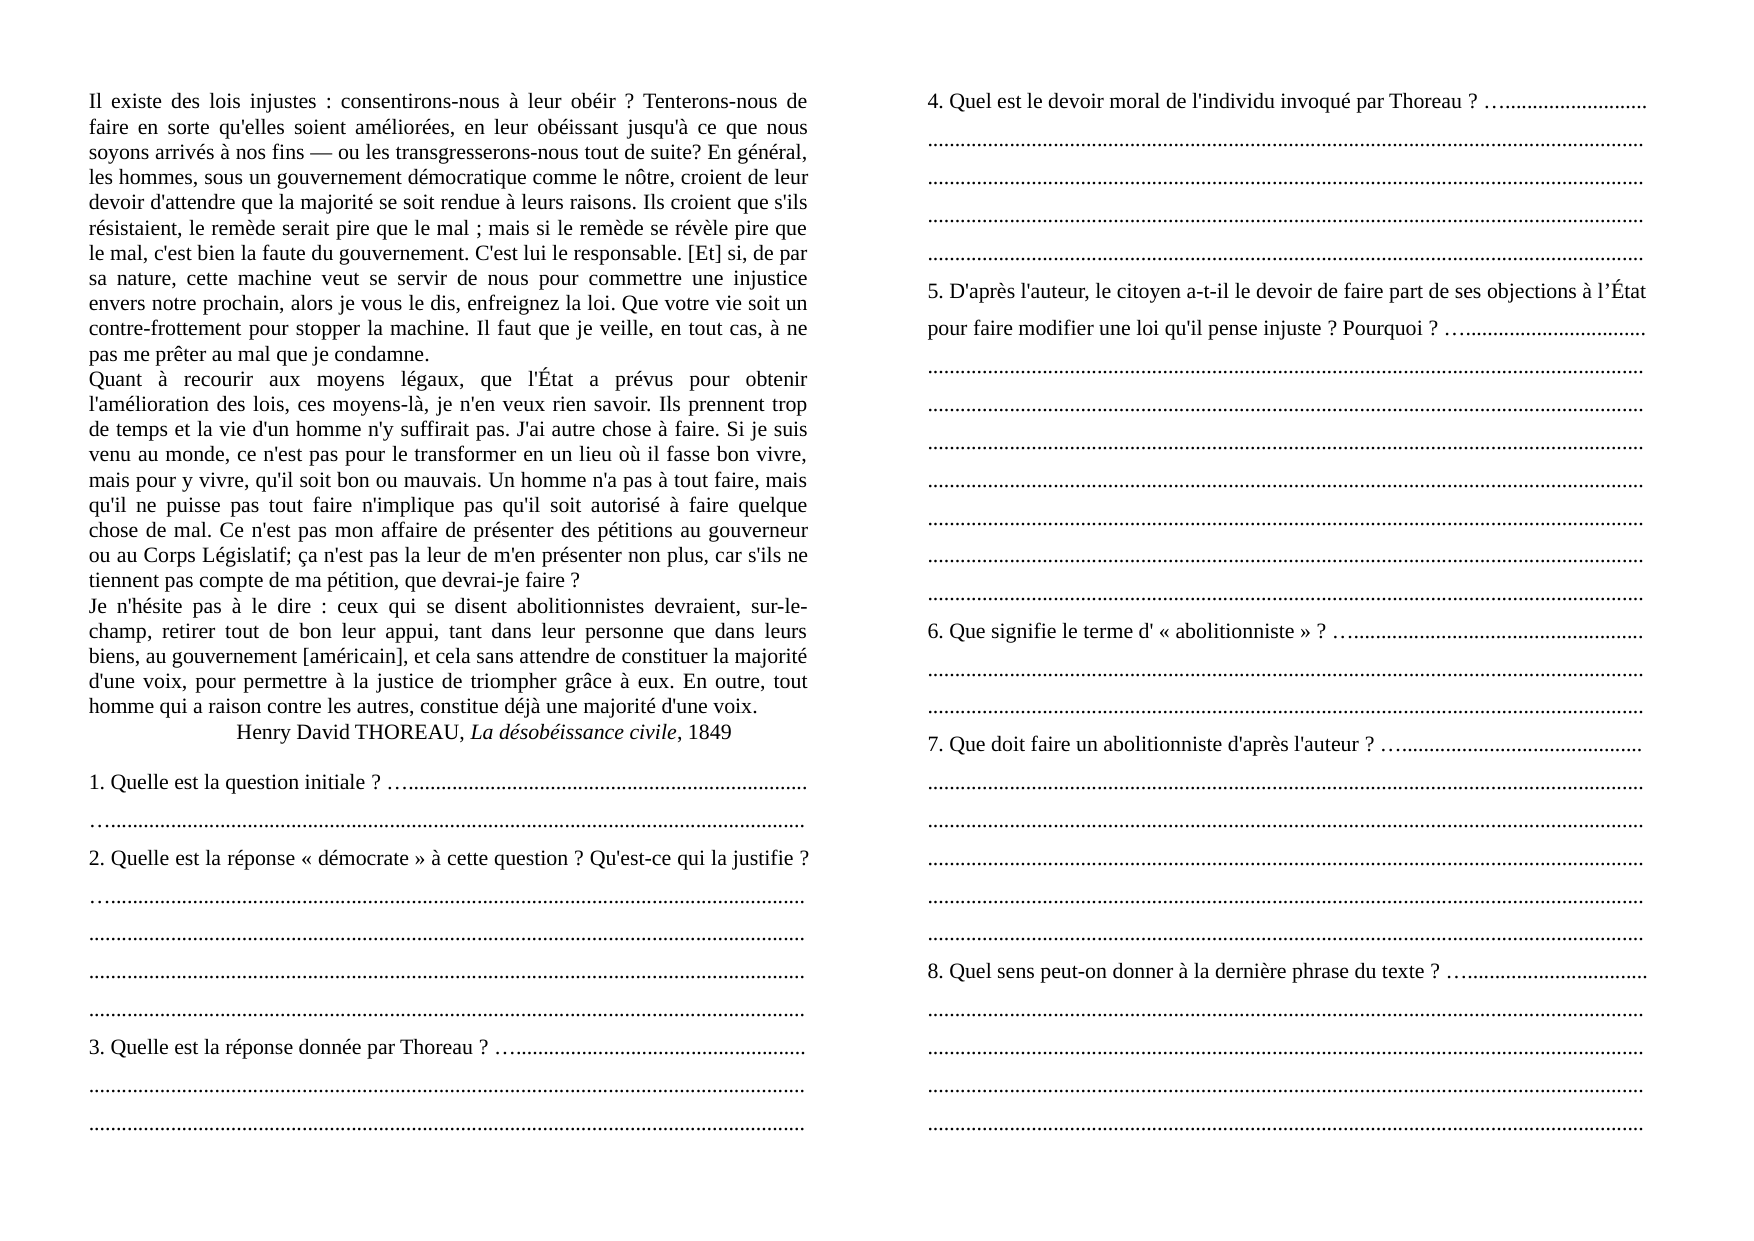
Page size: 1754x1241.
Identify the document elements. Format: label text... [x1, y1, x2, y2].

text ................................................................................................................................... [927, 391, 1648, 416]
text Je n'hésite pas à le dire : ceux qui se disent abolitionnistes devraient, sur-le-champ, retirer tout de bon leur appui, tant dans leur personne que dans leurs biens, au gouvernement [américain], et cela sans attendre de constituer la majorité d'une voix, pour permettre à la justice de triompher grâce à eux. En outre, tout homme qui a raison contre les autres, constitue déjà une majorité d'une voix. [88, 593, 809, 719]
text ................................................................................................................................... [927, 164, 1648, 189]
text ................................................................................................................................... [927, 202, 1648, 227]
text ................................................................................................................................... [927, 807, 1648, 832]
text ................................................................................................................................... [927, 769, 1648, 794]
text ................................................................................................................................... [927, 920, 1648, 946]
text ................................................................................................................................... [927, 467, 1648, 492]
text Il existe des lois injustes : consentirons-nous à leur obéir ? Tenterons-nous de faire en sorte qu'elles soient améliorées, en leur obéissant jusqu'à ce que nous soyons arrivés à nos fins — ou les transgresserons-nous tout de suite? En général, les hommes, sous un gouvernement démocratique comme le nôtre, croient de leur devoir d'attendre que la majorité se soit rendue à leurs raisons. Ils croient que s'ils résistaient, le remède serait pire que le mal ; mais si le remède se révèle pire que le mal, c'est bien la faute du gouvernement. C'est lui le responsable. [Et] si, de par sa nature, cette machine veut se servir de nous pour commettre une injustice envers notre prochain, alors je vous le dis, enfreignez la loi. Que votre vie soit un contre-frottement pour stopper la machine. Il faut que je veille, en tout cas, à ne pas me prêter au mal que je condamne. [88, 88, 809, 366]
text Quant à recourir aux moyens légaux, que l'État a prévus pour obtenir l'amélioration des lois, ces moyens-là, je n'en veux rien savoir. Ils prennent trop de temps et la vie d'un homme n'y suffirait pas. J'ai autre chose à faire. Si je suis venu au monde, ce n'est pas pour le transformer en un lieu où il fasse bon vivre, mais pour y vivre, qu'il soit bon ou mauvais. Un homme n'a pas à tout faire, mais qu'il ne puisse pas tout faire n'implique pas qu'il soit autorisé à faire quelque chose de mal. Ce n'est pas mon affaire de présenter des pétitions au gouverneur ou au Corps Législatif; ça n'est pas la leur de m'en présenter non plus, car s'ils ne tiennent pas compte de ma pétition, que devrai-je faire ? [88, 366, 809, 593]
text ................................................................................................................................... [88, 1072, 809, 1097]
text ................................................................................................................................... [927, 542, 1648, 567]
text Henry David THOREAU, La désobéissance civile, 1849 [88, 719, 809, 744]
text 6. Que signifie le terme d' « abolitionniste » ? …..................................................... [927, 618, 1648, 643]
text ................................................................................................................................... [927, 1109, 1648, 1135]
text ................................................................................................................................... [927, 996, 1648, 1021]
text 4. Quel est le devoir moral de l'individu invoqué par Thoreau ? ….......................... [927, 88, 1648, 114]
text 2. Quelle est la réponse « démocrate » à cette question ? Qu'est-ce qui la justifie ? ….................................................................................................................................................................................................................................................................. [88, 845, 809, 946]
text ................................................................................................................................... [927, 126, 1648, 152]
text ................................................................................................................................... [927, 693, 1648, 719]
text ................................................................................................................................... [88, 1109, 809, 1135]
text ................................................................................................................................... [927, 1034, 1648, 1059]
text 1. Quelle est la question initiale ? …......................................................................... [88, 769, 809, 794]
text ................................................................................................................................... [927, 1072, 1648, 1097]
text ................................................................................................................................... [88, 996, 809, 1021]
text ................................................................................................................................... [927, 580, 1648, 605]
text 8. Quel sens peut-on donner à la dernière phrase du texte ? …................................. [927, 958, 1648, 983]
text ................................................................................................................................... [927, 240, 1648, 265]
text 7. Que doit faire un abolitionniste d'après l'auteur ? …............................................ [927, 731, 1648, 757]
text ................................................................................................................................... [88, 958, 809, 983]
text 5. D'après l'auteur, le citoyen a-t-il le devoir de faire part de ses objections à l’État pour faire modifier une loi qu'il pense injuste ? Pourquoi ? …................................. [927, 278, 1648, 341]
text ................................................................................................................................... [927, 429, 1648, 454]
text 3. Quelle est la réponse donnée par Thoreau ? …..................................................... [88, 1034, 809, 1059]
text ................................................................................................................................... [927, 845, 1648, 870]
text ................................................................................................................................... [927, 504, 1648, 530]
text …............................................................................................................................... [88, 807, 809, 832]
text ................................................................................................................................... [927, 353, 1648, 378]
text ................................................................................................................................... [927, 656, 1648, 681]
text ................................................................................................................................... [927, 883, 1648, 908]
